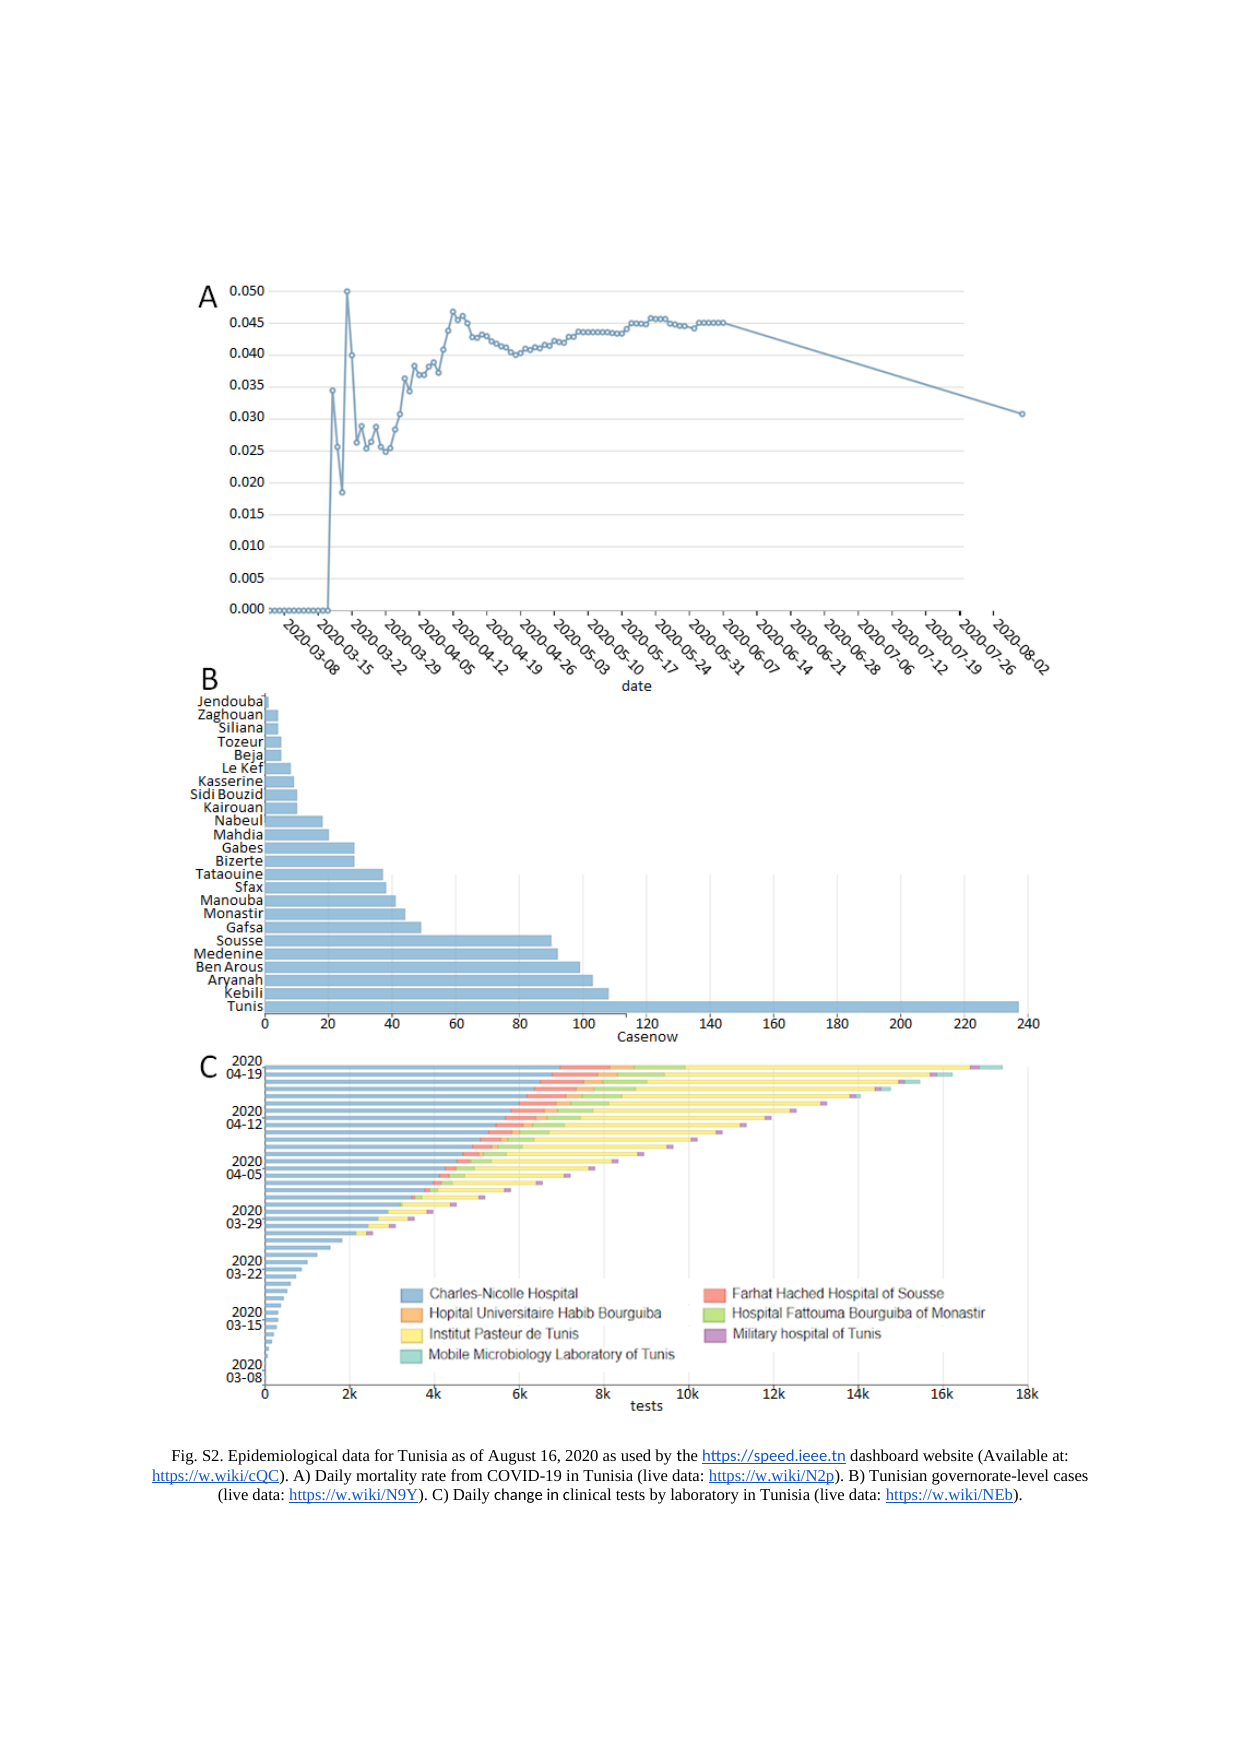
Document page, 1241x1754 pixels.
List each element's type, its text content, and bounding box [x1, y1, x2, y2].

text Fig. S2. Epidemiological data for Tunisia as of August 16, 2020 as used by the https://speed.ieee.tn dashboard website (Available at: https://w.wiki/cQC). A) Daily mortality rate from COVID-19 in Tunisia (live data: https://w.wiki/N2p). B) Tunisian governorate-level cases (live data: https://w.wiki/N9Y). C) Daily change in clinical tests by laboratory in Tunisia (live data: https://w.wiki/NEb). [142, 1445, 1098, 1505]
picture [176, 265, 1065, 1425]
